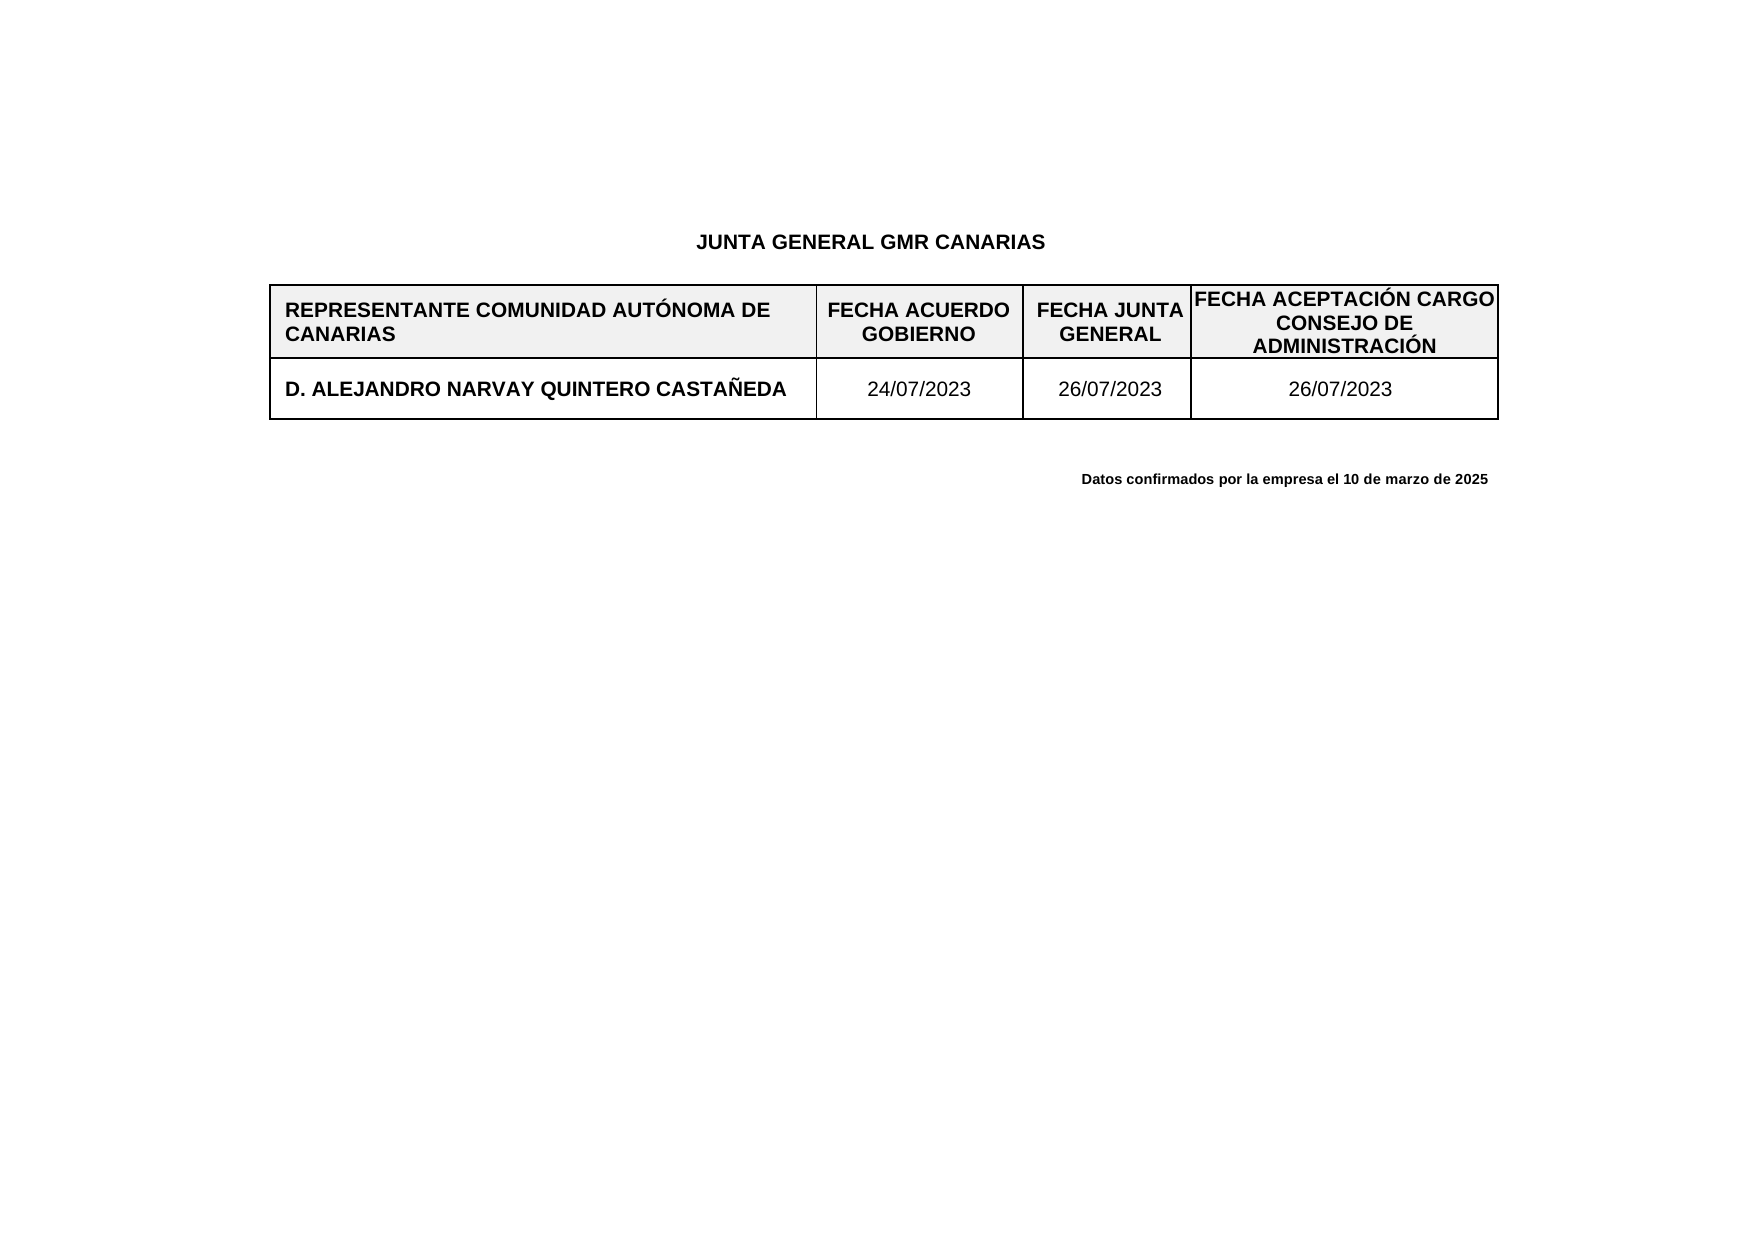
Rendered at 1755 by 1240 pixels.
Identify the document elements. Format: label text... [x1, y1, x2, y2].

table_header FECHA JUNTA GENERAL [1024, 286, 1190, 357]
table_cell 26/07/2023 [1192, 359, 1497, 418]
text JUNTA GENERAL GMR CANARIAS [239, 225, 1502, 254]
table_cell 26/07/2023 [1024, 359, 1190, 418]
table_header REPRESENTANTE COMUNIDAD AUTÓNOMA DE CANARIAS [271, 286, 816, 357]
table_header FECHA ACUERDO GOBIERNO [817, 286, 1022, 357]
text Datos confirmados por la empresa el 10 de marzo de 2025 [239, 471, 1488, 487]
table_cell D. ALEJANDRO NARVAY QUINTERO CASTAÑEDA [271, 359, 816, 418]
table_header FECHA ACEPTACIÓN CARGO CONSEJO DE ADMINISTRACIÓN [1192, 286, 1497, 357]
table_cell 24/07/2023 [817, 359, 1022, 418]
